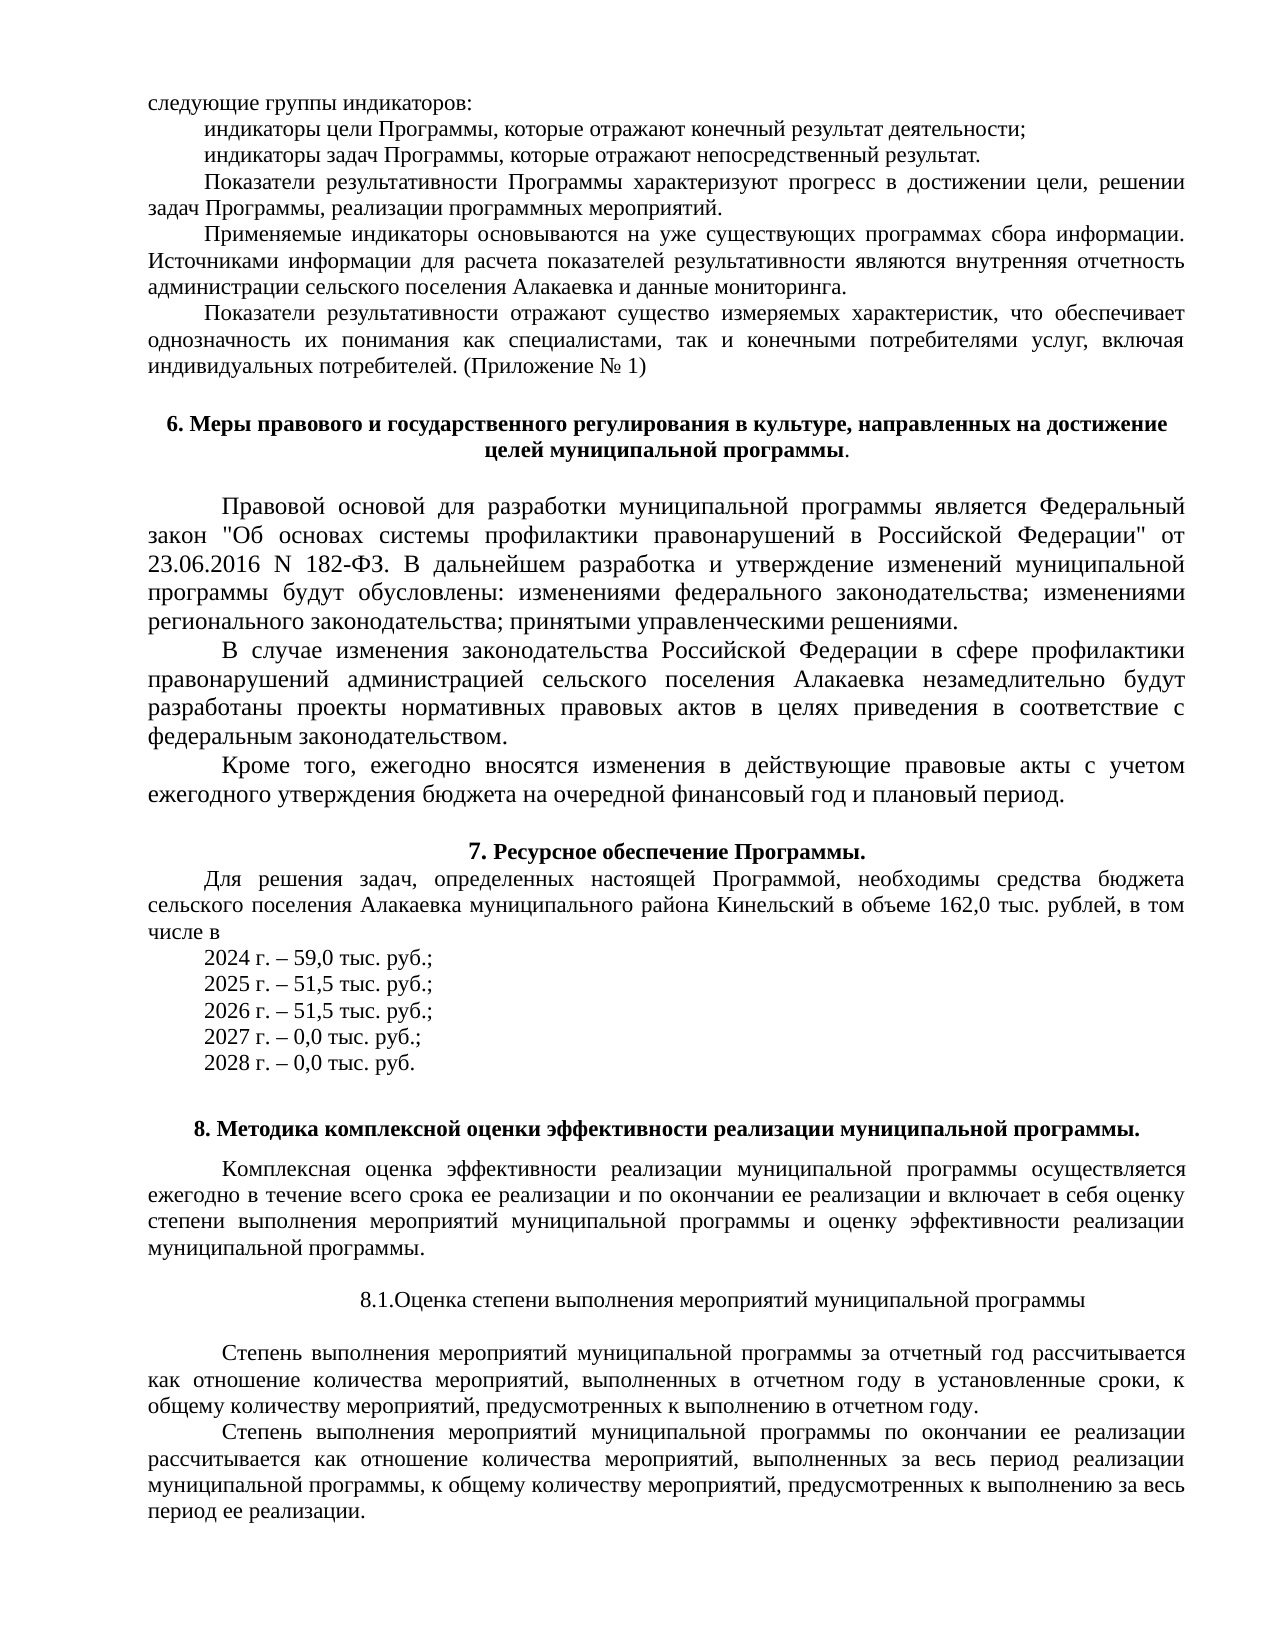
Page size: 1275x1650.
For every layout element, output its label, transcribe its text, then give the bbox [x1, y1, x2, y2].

text Степень выполнения мероприятий муниципальной программы по окончании ее реализации рассчитывается как отношение количества мероприятий, выполненных за весь период реализации муниципальной программы, к общему количеству мероприятий, предусмотренных к выполнению за весь период ее реализации. [148, 1418, 1186, 1524]
text 6. Меры правового и государственного регулирования в культуре, направленных на достижение целей муниципальной программы. [148, 410, 1186, 462]
text Показатели результативности отражают существо измеряемых характеристик, что обеспечивает однозначность их понимания как специалистами, так и конечными потребителями услуг, включая индивидуальных потребителей. (Приложение № 1) [148, 299, 1186, 378]
text индикаторы цели Программы, которые отражают конечный результат деятельности; [148, 115, 1186, 141]
text В случае изменения законодательства Российской Федерации в сфере профилактики правонарушений администрацией сельского поселения Алакаевка незамедлительно будут разработаны проекты нормативных правовых актов в целях приведения в соответствие с федеральным законодательством. [148, 635, 1186, 750]
text Применяемые индикаторы основываются на уже существующих программах сбора информации. Источниками информации для расчета показателей результативности являются внутренняя отчетность администрации сельского поселения Алакаевка и данные мониторинга. [148, 220, 1186, 299]
text 2024 г. – 59,0 тыс. руб.; [148, 944, 1186, 970]
text 7. Ресурсное обеспечение Программы. [148, 836, 1186, 865]
text Степень выполнения мероприятий муниципальной программы за отчетный год рассчитывается как отношение количества мероприятий, выполненных в отчетном году в установленные сроки, к общему количеству мероприятий, предусмотренных к выполнению в отчетном году. [148, 1339, 1186, 1418]
text 2027 г. – 0,0 тыс. руб.; [148, 1023, 1186, 1049]
text Показатели результативности Программы характеризуют прогресс в достижении цели, решении задач Программы, реализации программных мероприятий. [148, 168, 1186, 220]
text 8.1.Оценка степени выполнения мероприятий муниципальной программы [259, 1287, 1186, 1313]
text следующие группы индикаторов: [148, 89, 1186, 115]
text Правовой основой для разработки муниципальной программы является Федеральный закон "Об основах системы профилактики правонарушений в Российской Федерации" от 23.06.2016 N 182-ФЗ. В дальнейшем разработка и утверждение изменений муниципальной программы будут обусловлены: изменениями федерального законодательства; изменениями регионального законодательства; принятыми управленческими решениями. [148, 491, 1186, 635]
text Для решения задач, определенных настоящей Программой, необходимы средства бюджета сельского поселения Алакаевка муниципального района Кинельский в объеме 162,0 тыс. рублей, в том числе в [148, 865, 1186, 944]
text Кроме того, ежегодно вносятся изменения в действующие правовые акты с учетом ежегодного утверждения бюджета на очередной финансовый год и плановый период. [148, 750, 1186, 807]
text 2025 г. – 51,5 тыс. руб.; [148, 970, 1186, 997]
text 2028 г. – 0,0 тыс. руб. [148, 1049, 1186, 1076]
text 8. Методика комплексной оценки эффективности реализации муниципальной программы. [148, 1115, 1186, 1142]
text индикаторы задач Программы, которые отражают непосредственный результат. [148, 141, 1186, 168]
text 2026 г. – 51,5 тыс. руб.; [148, 997, 1186, 1023]
text Комплексная оценка эффективности реализации муниципальной программы осуществляется ежегодно в течение всего срока ее реализации и по окончании ее реализации и включает в себя оценку степени выполнения мероприятий муниципальной программы и оценку эффективности реализации муниципальной программы. [148, 1155, 1186, 1260]
